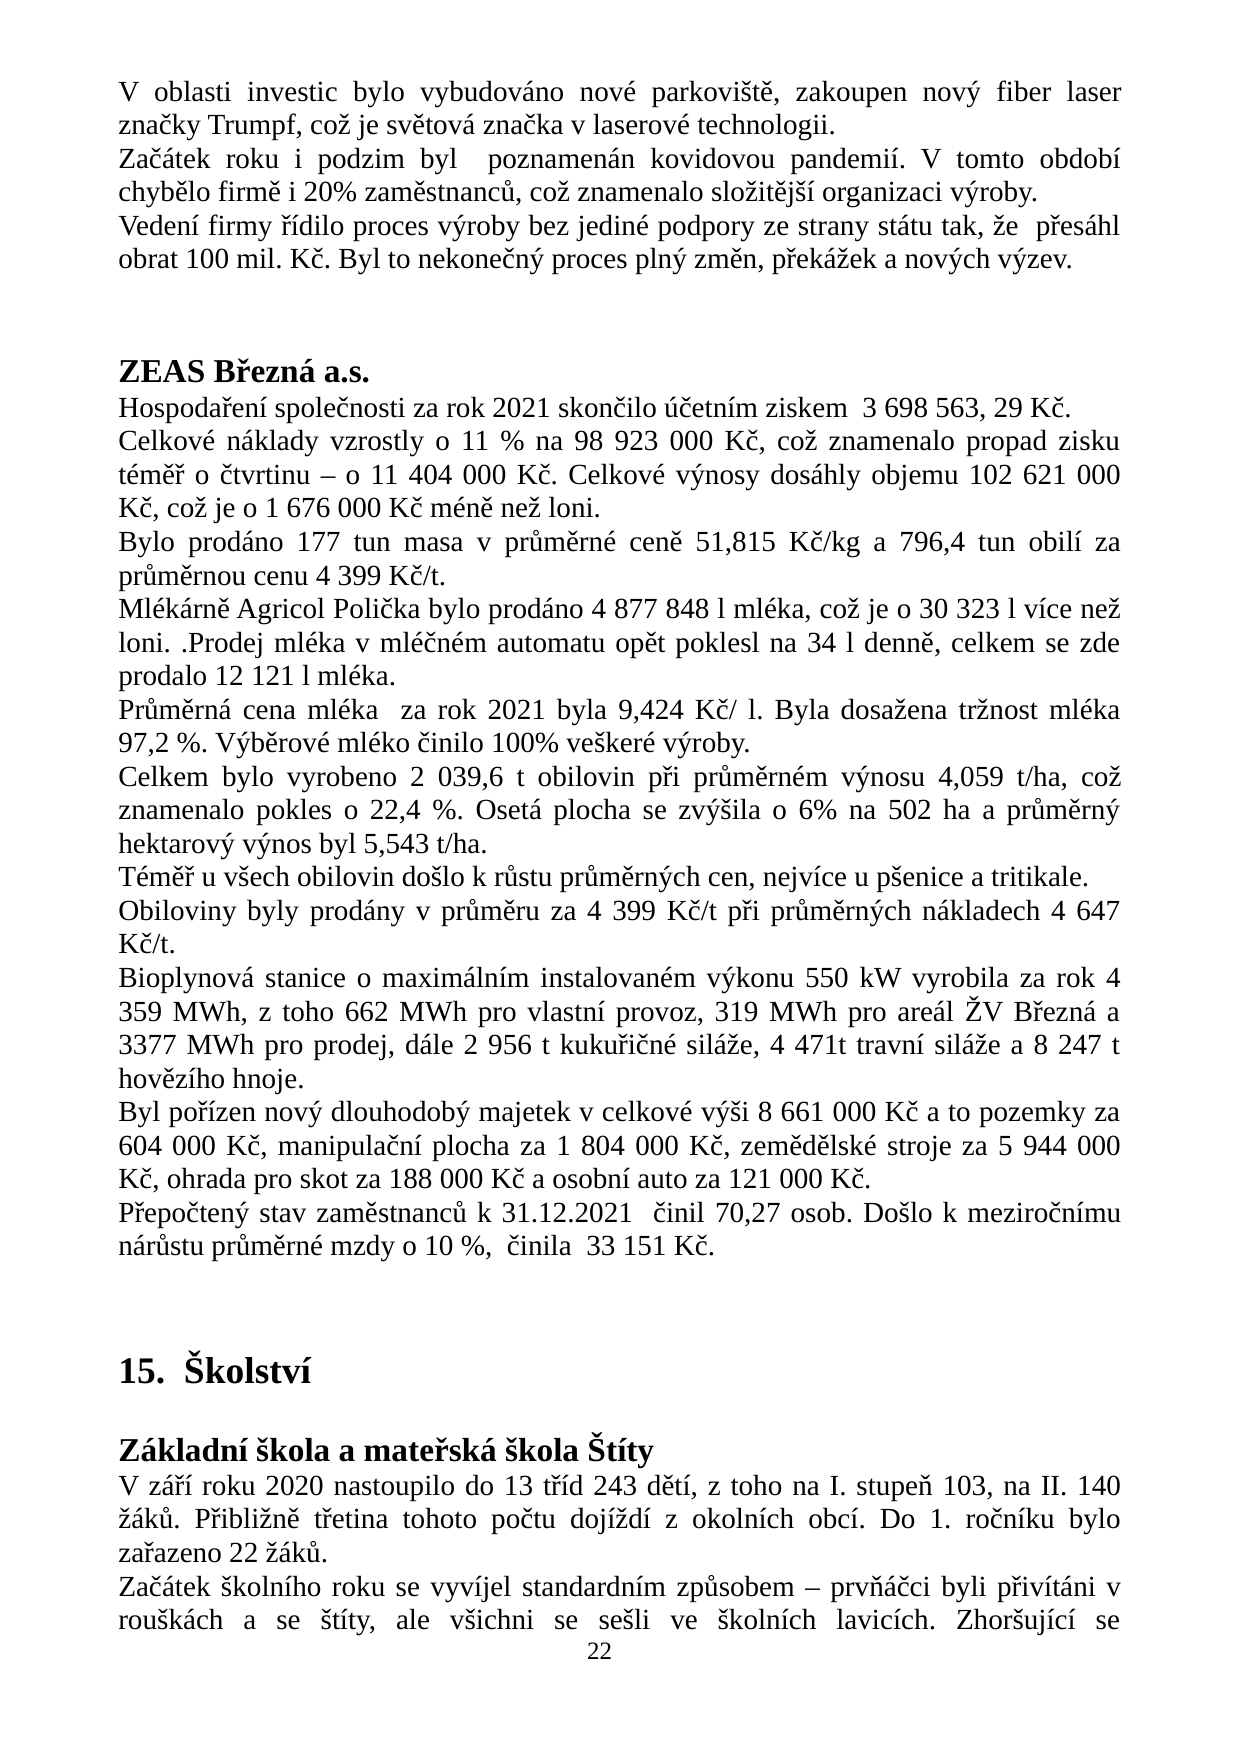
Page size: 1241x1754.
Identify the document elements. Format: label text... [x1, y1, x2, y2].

text Začátek školního roku se vyvíjel standardním způsobem – prvňáčci byli přivítáni v rouškách a se štíty, ale všichni se sešli ve školních lavicích. Zhoršující se [118, 1569, 1122, 1636]
text Téměř u všech obilovin došlo k růstu průměrných cen, nejvíce u pšenice a tritikale. [118, 859, 1122, 893]
text Celkem bylo vyrobeno 2 039,6 t obilovin při průměrném výnosu 4,059 t/ha, což znamenalo pokles o 22,4 %. Osetá plocha se zvýšila o 6% na 502 ha a průměrný hektarový výnos byl 5,543 t/ha. [118, 759, 1122, 859]
text Celkové náklady vzrostly o 11 % na 98 923 000 Kč, což znamenalo propad zisku téměř o čtvrtinu – o 11 404 000 Kč. Celkové výnosy dosáhly objemu 102 621 000 Kč, což je o 1 676 000 Kč méně než loni. [118, 423, 1122, 524]
text Průměrná cena mléka za rok 2021 byla 9,424 Kč/ l. Byla dosažena tržnost mléka 97,2 %. Výběrové mléko činilo 100% veškeré výroby. [118, 692, 1122, 759]
text Mlékárně Agricol Polička bylo prodáno 4 877 848 l mléka, což je o 30 323 l více než loni. .Prodej mléka v mléčném automatu opět poklesl na 34 l denně, celkem se zde prodalo 12 121 l mléka. [118, 591, 1122, 692]
text Začátek roku i podzim byl poznamenán kovidovou pandemií. V tomto období chybělo firmě i 20% zaměstnanců, což znamenalo složitější organizaci výroby. [118, 141, 1122, 208]
text Základní škola a mateřská škola Štíty [118, 1430, 1122, 1468]
text V září roku 2020 nastoupilo do 13 tříd 243 dětí, z toho na I. stupeň 103, na II. 140 žáků. Přibližně třetina tohoto počtu dojíždí z okolních obcí. Do 1. ročníku bylo zařazeno 22 žáků. [118, 1468, 1122, 1569]
text Vedení firmy řídilo proces výroby bez jediné podpory ze strany státu tak, že přesáhl obrat 100 mil. Kč. Byl to nekonečný proces plný změn, překážek a nových výzev. [118, 208, 1122, 275]
text V oblasti investic bylo vybudováno nové parkoviště, zakoupen nový fiber laser značky Trumpf, což je světová značka v laserové technologii. [118, 74, 1122, 141]
text Byl pořízen nový dlouhodobý majetek v celkové výši 8 661 000 Kč a to pozemky za 604 000 Kč, manipulační plocha za 1 804 000 Kč, zemědělské stroje za 5 944 000 Kč, ohrada pro skot za 188 000 Kč a osobní auto za 121 000 Kč. [118, 1094, 1122, 1195]
text Obiloviny byly prodány v průměru za 4 399 Kč/t při průměrných nákladech 4 647 Kč/t. [118, 893, 1122, 960]
text Bylo prodáno 177 tun masa v průměrné ceně 51,815 Kč/kg a 796,4 tun obilí za průměrnou cenu 4 399 Kč/t. [118, 524, 1122, 591]
text Přepočtený stav zaměstnanců k 31.12.2021 činil 70,27 osob. Došlo k meziročnímu nárůstu průměrné mzdy o 10 %, činila 33 151 Kč. [118, 1195, 1122, 1262]
text ZEAS Březná a.s. [118, 352, 1122, 390]
text 15. Školství [118, 1348, 1122, 1391]
text Bioplynová stanice o maximálním instalovaném výkonu 550 kW vyrobila za rok 4 359 MWh, z toho 662 MWh pro vlastní provoz, 319 MWh pro areál ŽV Březná a 3377 MWh pro prodej, dále 2 956 t kukuřičné siláže, 4 471t travní siláže a 8 247 t hovězího hnoje. [118, 960, 1122, 1094]
text Hospodaření společnosti za rok 2021 skončilo účetním ziskem 3 698 563, 29 Kč. [118, 390, 1122, 423]
